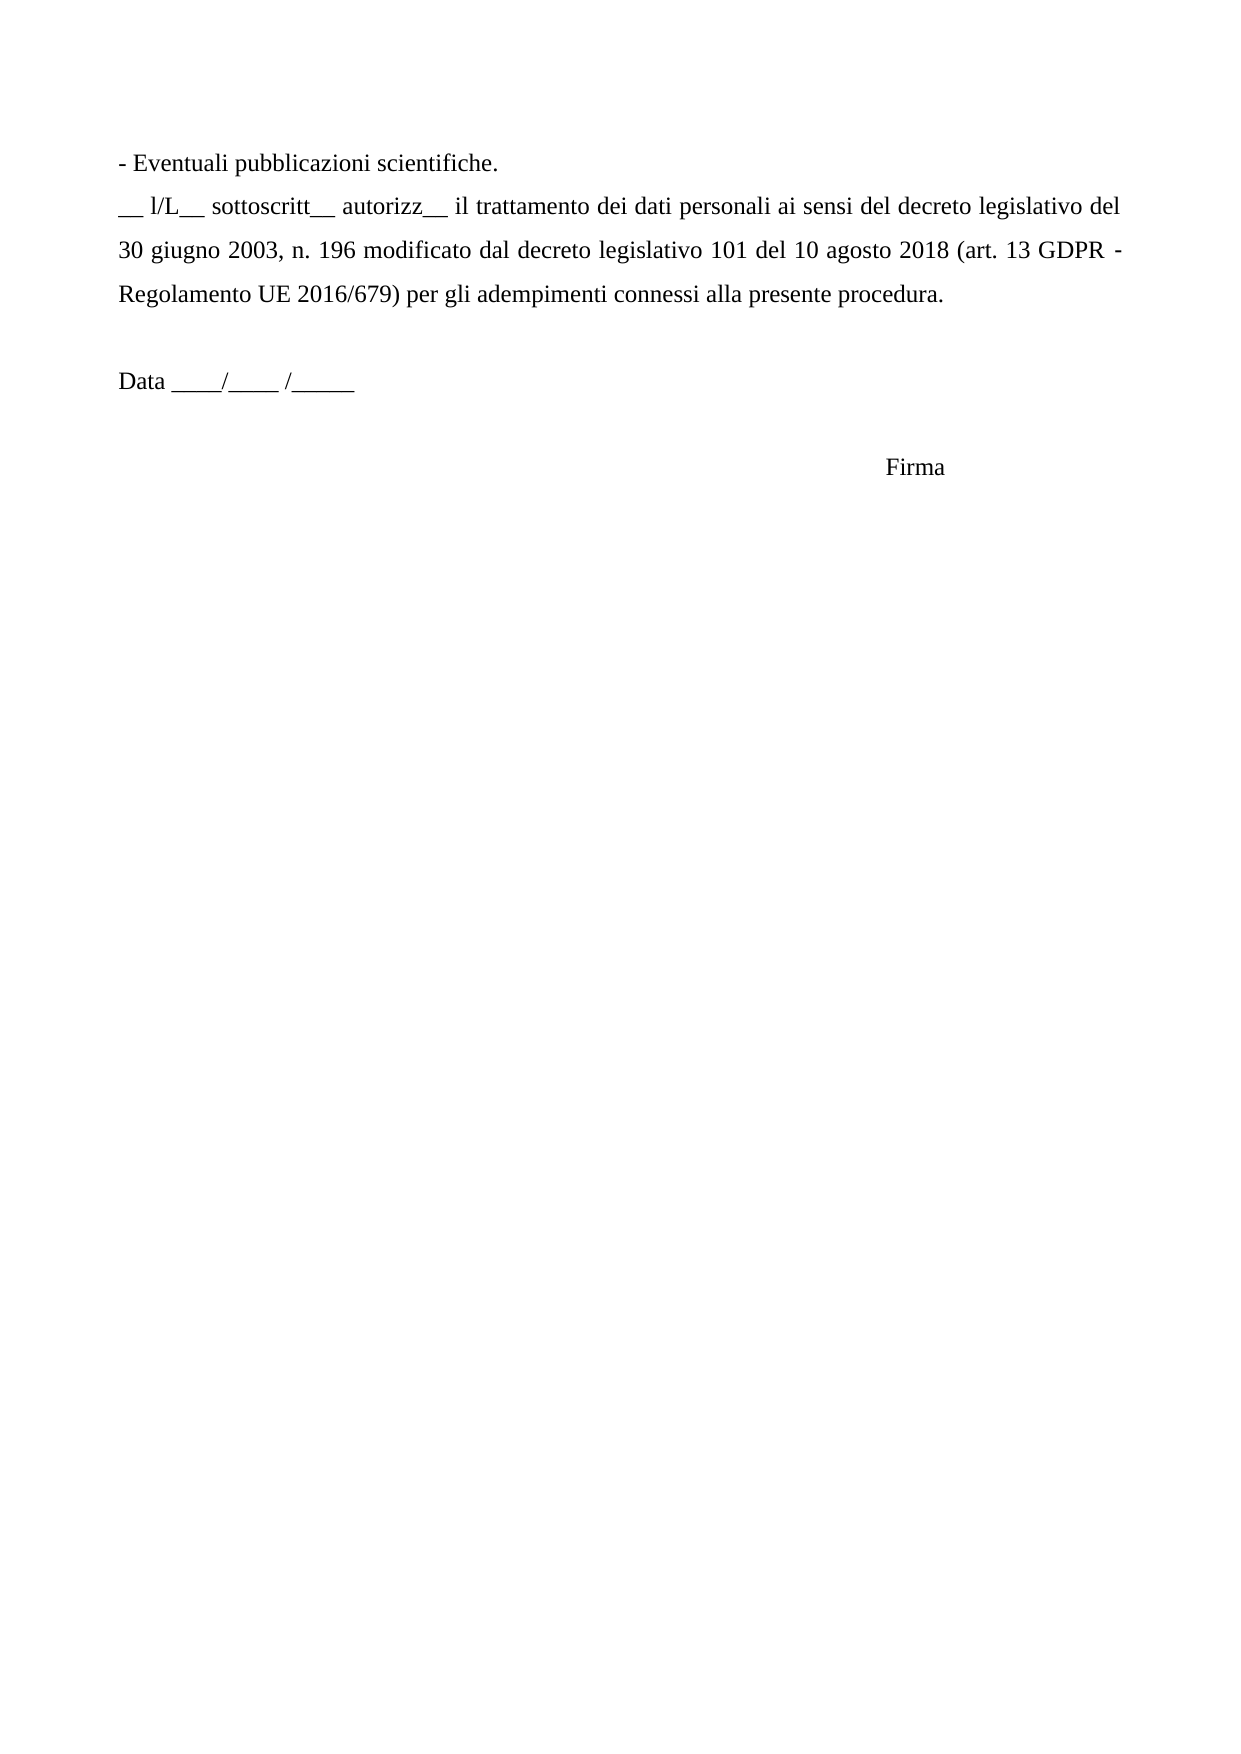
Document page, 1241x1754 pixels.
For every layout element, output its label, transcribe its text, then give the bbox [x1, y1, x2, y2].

text Data ____/____ /_____ [118, 366, 1122, 394]
text __ l/L__ sottoscritt__ autorizz__ il trattamento dei dati personali ai sensi del decreto legislativo del 30 giugno 2003, n. 196 modificato dal decreto legislativo 101 del 10 agosto 2018 (art. 13 GDPR ‐ Regolamento UE 2016/679) per gli adempimenti connessi alla presente procedura. [118, 191, 1122, 308]
text - Eventuali pubblicazioni scientifiche. [118, 148, 1122, 176]
text Firma [634, 452, 1122, 481]
